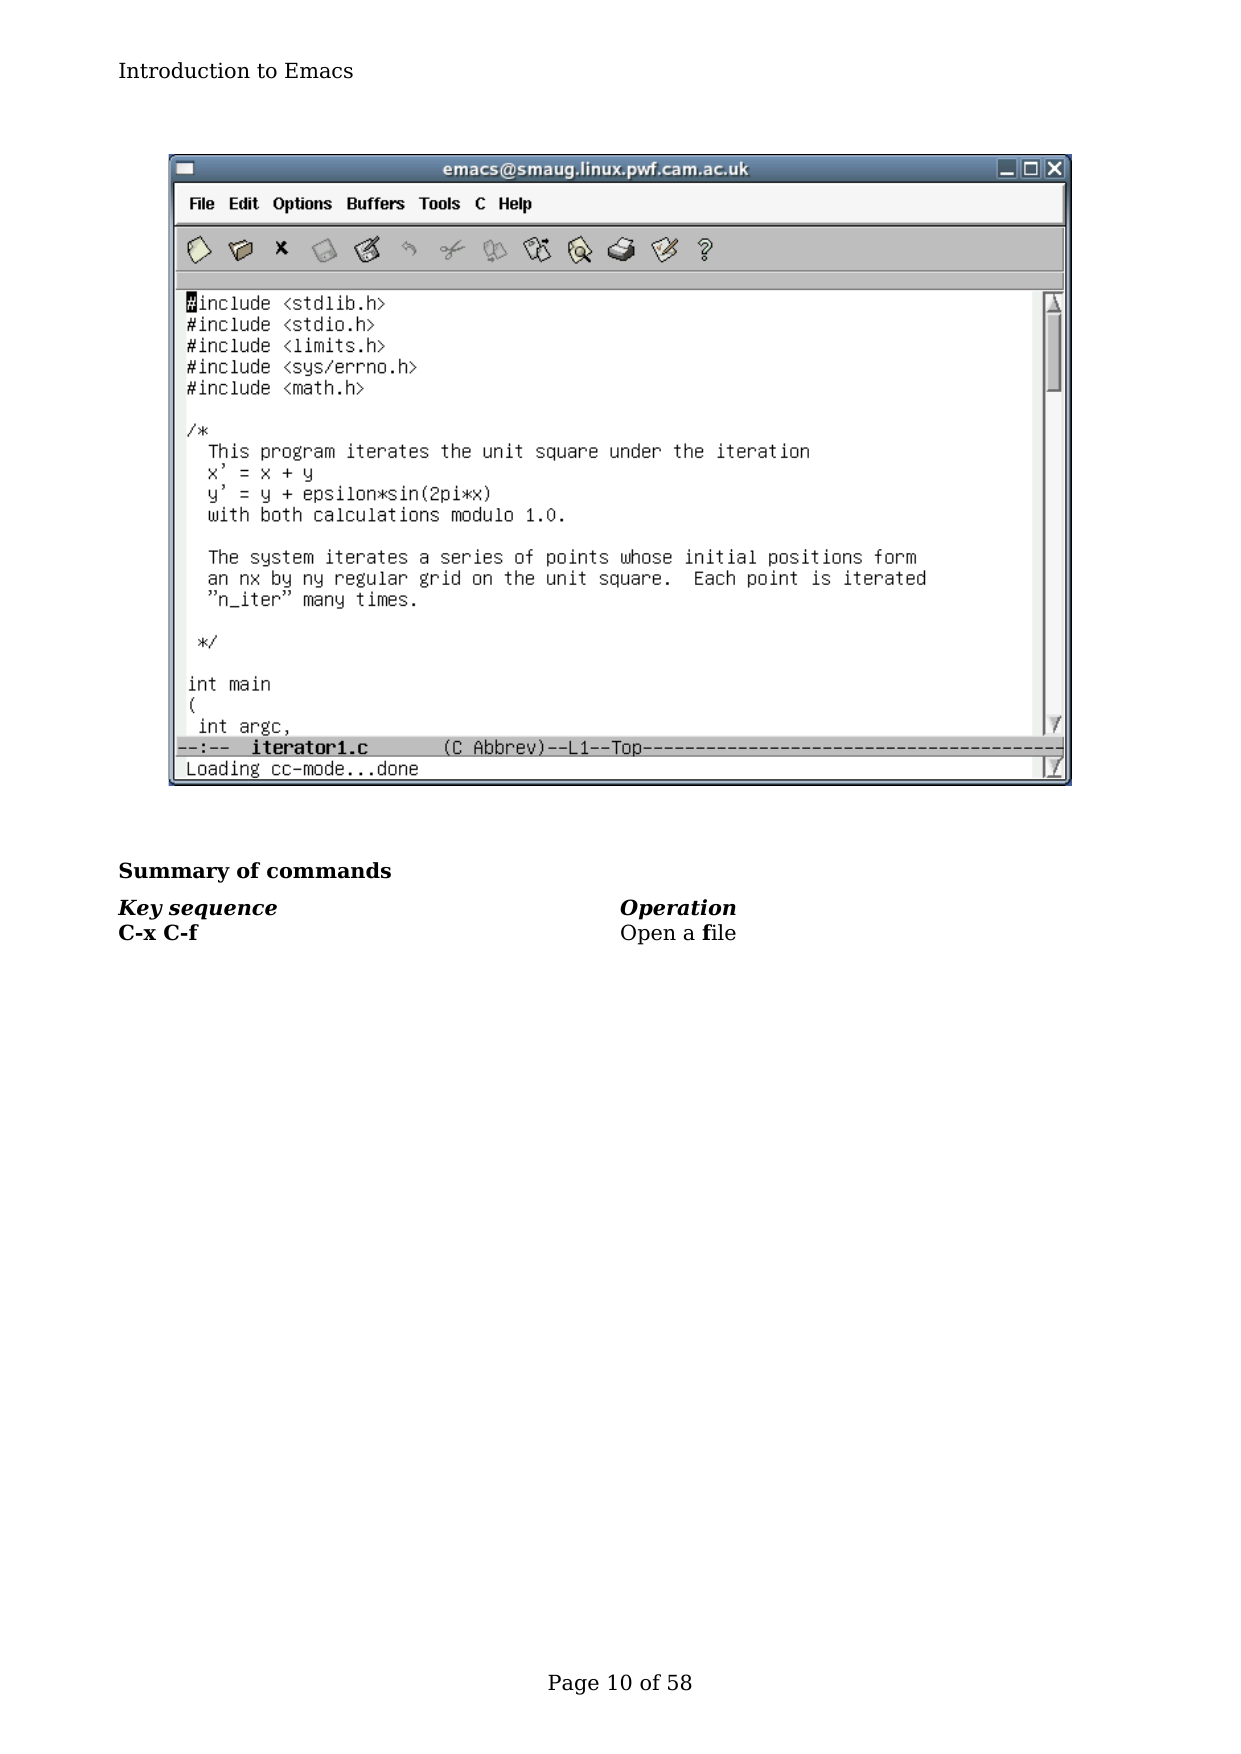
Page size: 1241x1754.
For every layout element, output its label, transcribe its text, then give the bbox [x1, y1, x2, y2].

table_cell [369, 921, 620, 945]
table_header Key sequence [118, 896, 369, 921]
subtitle Summary of commands [118, 859, 1122, 884]
table_cell C-x C-f [118, 921, 369, 945]
table_header Operation [620, 896, 1122, 921]
picture [168, 154, 1072, 786]
table_header [369, 896, 620, 921]
table_cell Open a file [620, 921, 1122, 945]
